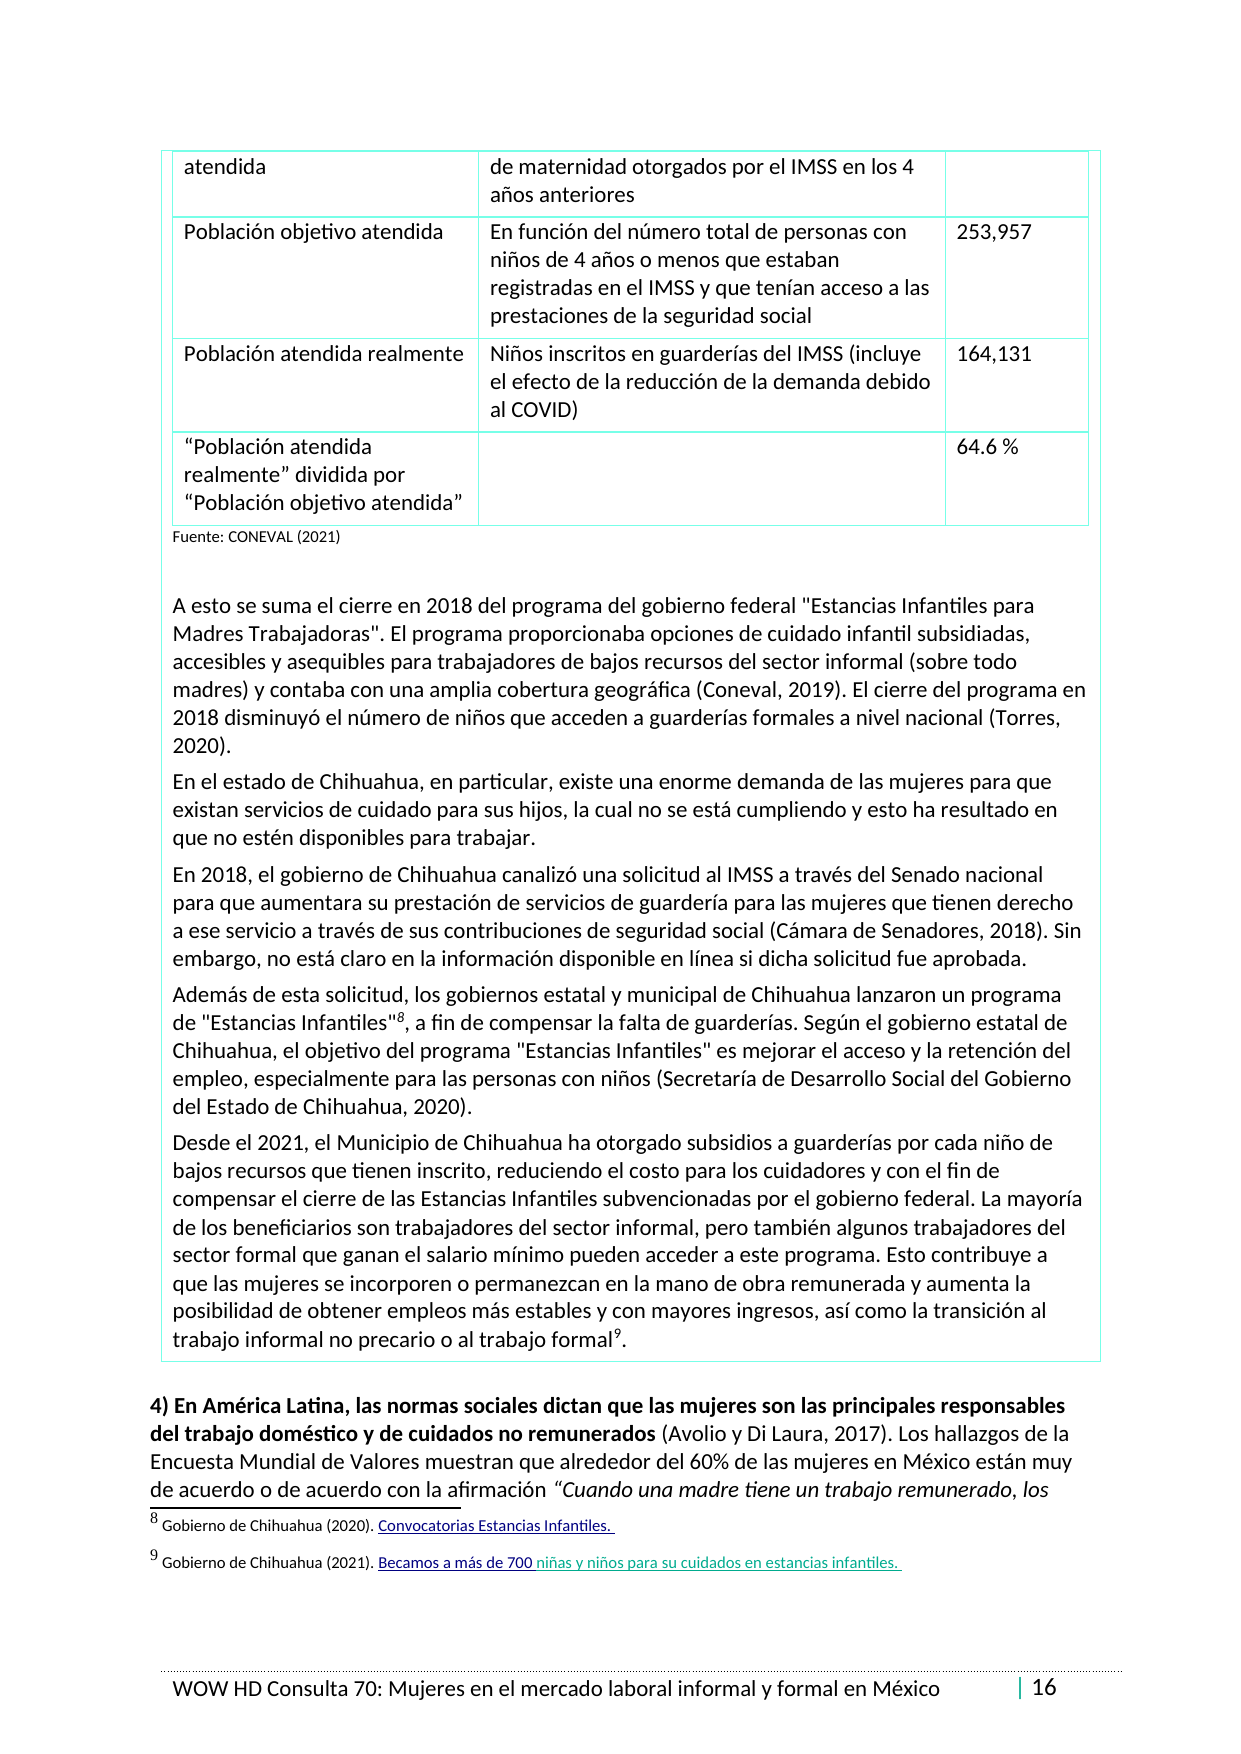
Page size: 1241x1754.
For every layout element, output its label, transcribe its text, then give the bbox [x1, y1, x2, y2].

table_cell En función del número total de personas con niños de 4 años o menos que estaban registradas en el IMSS y que tenían acceso a las prestaciones de la seguridad social [479, 218, 945, 338]
table_cell 253,957 [946, 218, 1088, 338]
table_cell Niños inscritos en guarderías del IMSS (incluye el efecto de la reducción de la demanda debido al COVID) [479, 339, 945, 431]
table_header Fuente: CONEVAL (2021) A esto se suma el cierre en 2018 del programa del gobierno federal "Estancias Infantiles para Madres Trabajadoras". El programa proporcionaba opciones de cuidado infantil subsidiadas, accesibles y asequibles para trabajadores de bajos recursos del sector informal (sobre todo madres) y contaba con una amplia cobertura geográfica (Coneval, 2019). El cierre del programa en 2018 disminuyó el número de niños que acceden a guarderías formales a nivel nacional (Torres, 2020). En el estado de Chihuahua, en particular, existe una enorme demanda de las mujeres para que existan servicios de cuidado para sus hijos, la cual no se está cumpliendo y esto ha resultado en que no estén disponibles para trabajar. En 2018, el gobierno de Chihuahua canalizó una solicitud al IMSS a través del Senado nacional para que aumentara su prestación de servicios de guardería para las mujeres que tienen derecho a ese servicio a través de sus contribuciones de seguridad social (Cámara de Senadores, 2018). Sin embargo, no está claro en la información disponible en línea si dicha solicitud fue aprobada. Además de esta solicitud, los gobiernos estatal y municipal de Chihuahua lanzaron un programa de "Estancias Infantiles", a fin de compensar la falta de guarderías. Según el gobierno estatal de Chihuahua, el objetivo del programa "Estancias Infantiles" es mejorar el acceso y la retención del empleo, especialmente para las personas con niños (Secretaría de Desarrollo Social del Gobierno del Estado de Chihuahua, 2020). Desde el 2021, el Municipio de Chihuahua ha otorgado subsidios a guarderías por cada niño de bajos recursos que tienen inscrito, reduciendo el costo para los cuidadores y con el fin de compensar el cierre de las Estancias Infantiles subvencionadas por el gobierno federal. La mayoría de los beneficiarios son trabajadores del sector informal, pero también algunos trabajadores del sector formal que ganan el salario mínimo pueden acceder a este programa. Esto contribuye a que las mujeres se incorporen o permanezcan en la mano de obra remunerada y aumenta la posibilidad de obtener empleos más estables y con mayores ingresos, así como la transición al trabajo informal no precario o al trabajo formal. [162, 151, 1100, 1361]
table_cell Población atendida realmente [173, 339, 478, 431]
text 4) En América Latina, las normas sociales dictan que las mujeres son las principales responsables del trabajo doméstico y de cuidados no remunerados (Avolio y Di Laura, 2017). Los hallazgos de la Encuesta Mundial de Valores muestran que alrededor del 60% de las mujeres en México están muy de acuerdo o de acuerdo con la afirmación “Cuando una madre tiene un trabajo remunerado, los [150, 1391, 1090, 1503]
table_header de maternidad otorgados por el IMSS en los 4 años anteriores [479, 152, 945, 216]
table_cell [479, 433, 945, 525]
table_cell 64.6 % [946, 433, 1088, 525]
table_header atendida [173, 152, 478, 216]
table_header [946, 152, 1088, 216]
table_cell 164,131 [946, 339, 1088, 431]
table_cell Población objetivo atendida [173, 218, 478, 338]
table_cell “Población atendida realmente” dividida por “Población objetivo atendida” [174, 434, 477, 524]
